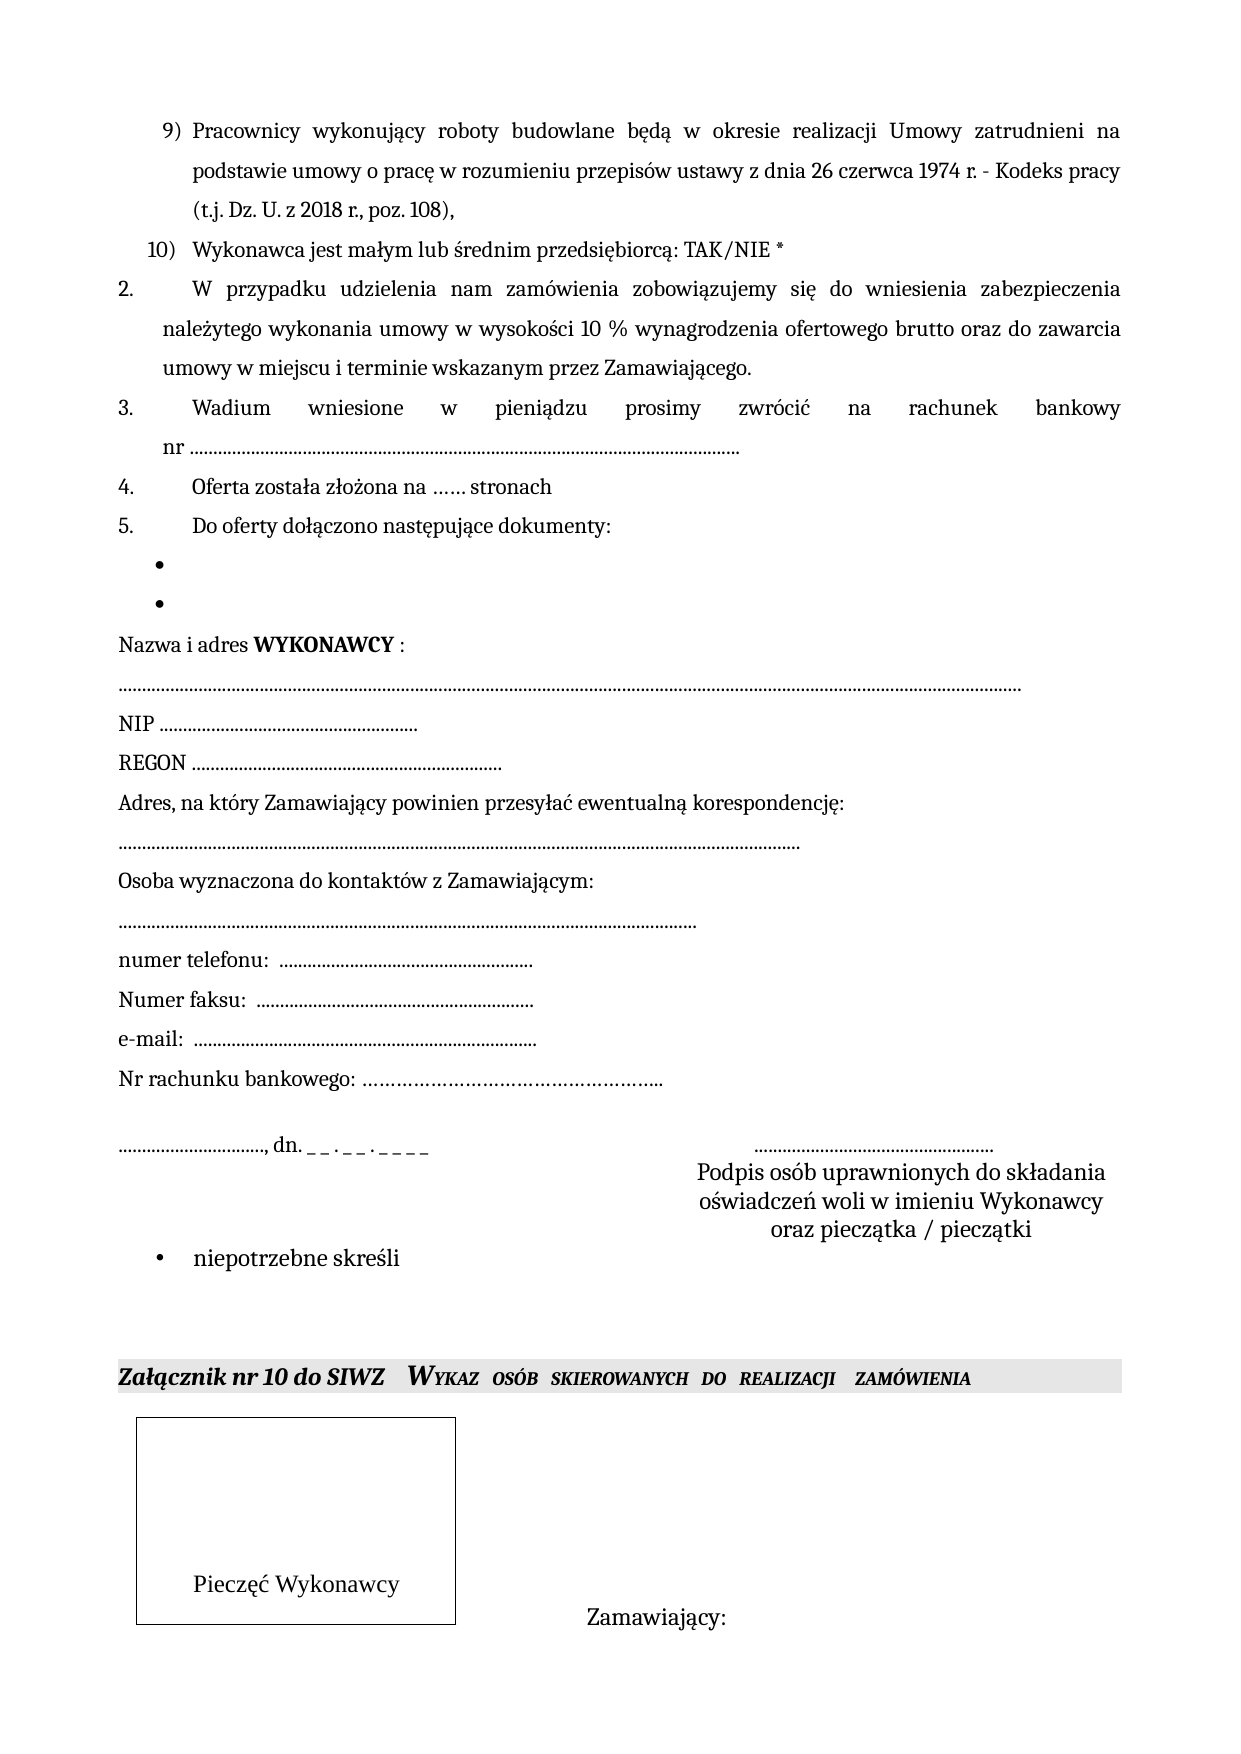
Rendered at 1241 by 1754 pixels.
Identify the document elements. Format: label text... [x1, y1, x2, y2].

text oraz pieczątka / pieczątki [681, 1215, 1122, 1244]
text Pieczęć Wykonawcy [153, 1569, 440, 1598]
text ........................................................................................................................... [118, 908, 1122, 934]
text REGON .................................................................. [118, 750, 1122, 776]
text 10) Wykonawca jest małym lub średnim przedsiębiorcą: TAK/NIE * [148, 237, 1122, 263]
list Wadium wniesione w pieniądzu prosimy zwrócić na rachunek bankowy nr ..................................................................................................................... [118, 394, 1122, 460]
text Nr rachunku bankowego: …………………………………………….. [118, 1066, 1122, 1092]
text e-mail: ......................................................................... [118, 1026, 1122, 1052]
list Oferta została złożona na …… stronach [118, 473, 1122, 500]
text Zamawiający: [99, 1603, 1122, 1631]
text numer telefonu: ...................................................... [118, 947, 1122, 973]
subtitle Załącznik nr 10 do SIWZ Wykaz osób skierowanych do realizacji zamówienia [118, 1359, 1122, 1393]
text ................................................................................................................................................. [118, 829, 1122, 855]
text Adres, na który Zamawiający powinien przesyłać ewentualną korespondencję: [118, 789, 1122, 816]
list Do oferty dołączono następujące dokumenty: [118, 513, 1122, 539]
list W przypadku udzielenia nam zamówienia zobowiązujemy się do wniesienia zabezpieczenia należytego wykonania umowy w wysokości 10 % wynagrodzenia ofertowego brutto oraz do zawarcia umowy w miejscu i terminie wskazanym przez Zamawiającego. [118, 276, 1122, 381]
text Podpis osób uprawnionych do składania oświadczeń woli w imieniu Wykonawcy [681, 1158, 1122, 1215]
text ..............................., dn. _ _ . _ _ . _ _ _ _ ................................................... [118, 1131, 1122, 1158]
text Numer faksu: ........................................................... [118, 987, 1122, 1013]
text 9) Pracownicy wykonujący roboty budowlane będą w okresie realizacji Umowy zatrudnieni na podstawie umowy o pracę w rozumieniu przepisów ustawy z dnia 26 czerwca 1974 r. - Kodeks pracy (t.j. Dz. U. z 2018 r., poz. 108), [162, 118, 1122, 223]
text Nazwa i adres WYKONAWCY : [118, 631, 1122, 658]
text Osoba wyznaczona do kontaktów z Zamawiającym: [118, 868, 1122, 894]
text ................................................................................................................................................................................................ [118, 671, 1122, 697]
text NIP ....................................................... [118, 710, 1122, 737]
list niepotrzebne skreśli [156, 1244, 1122, 1273]
